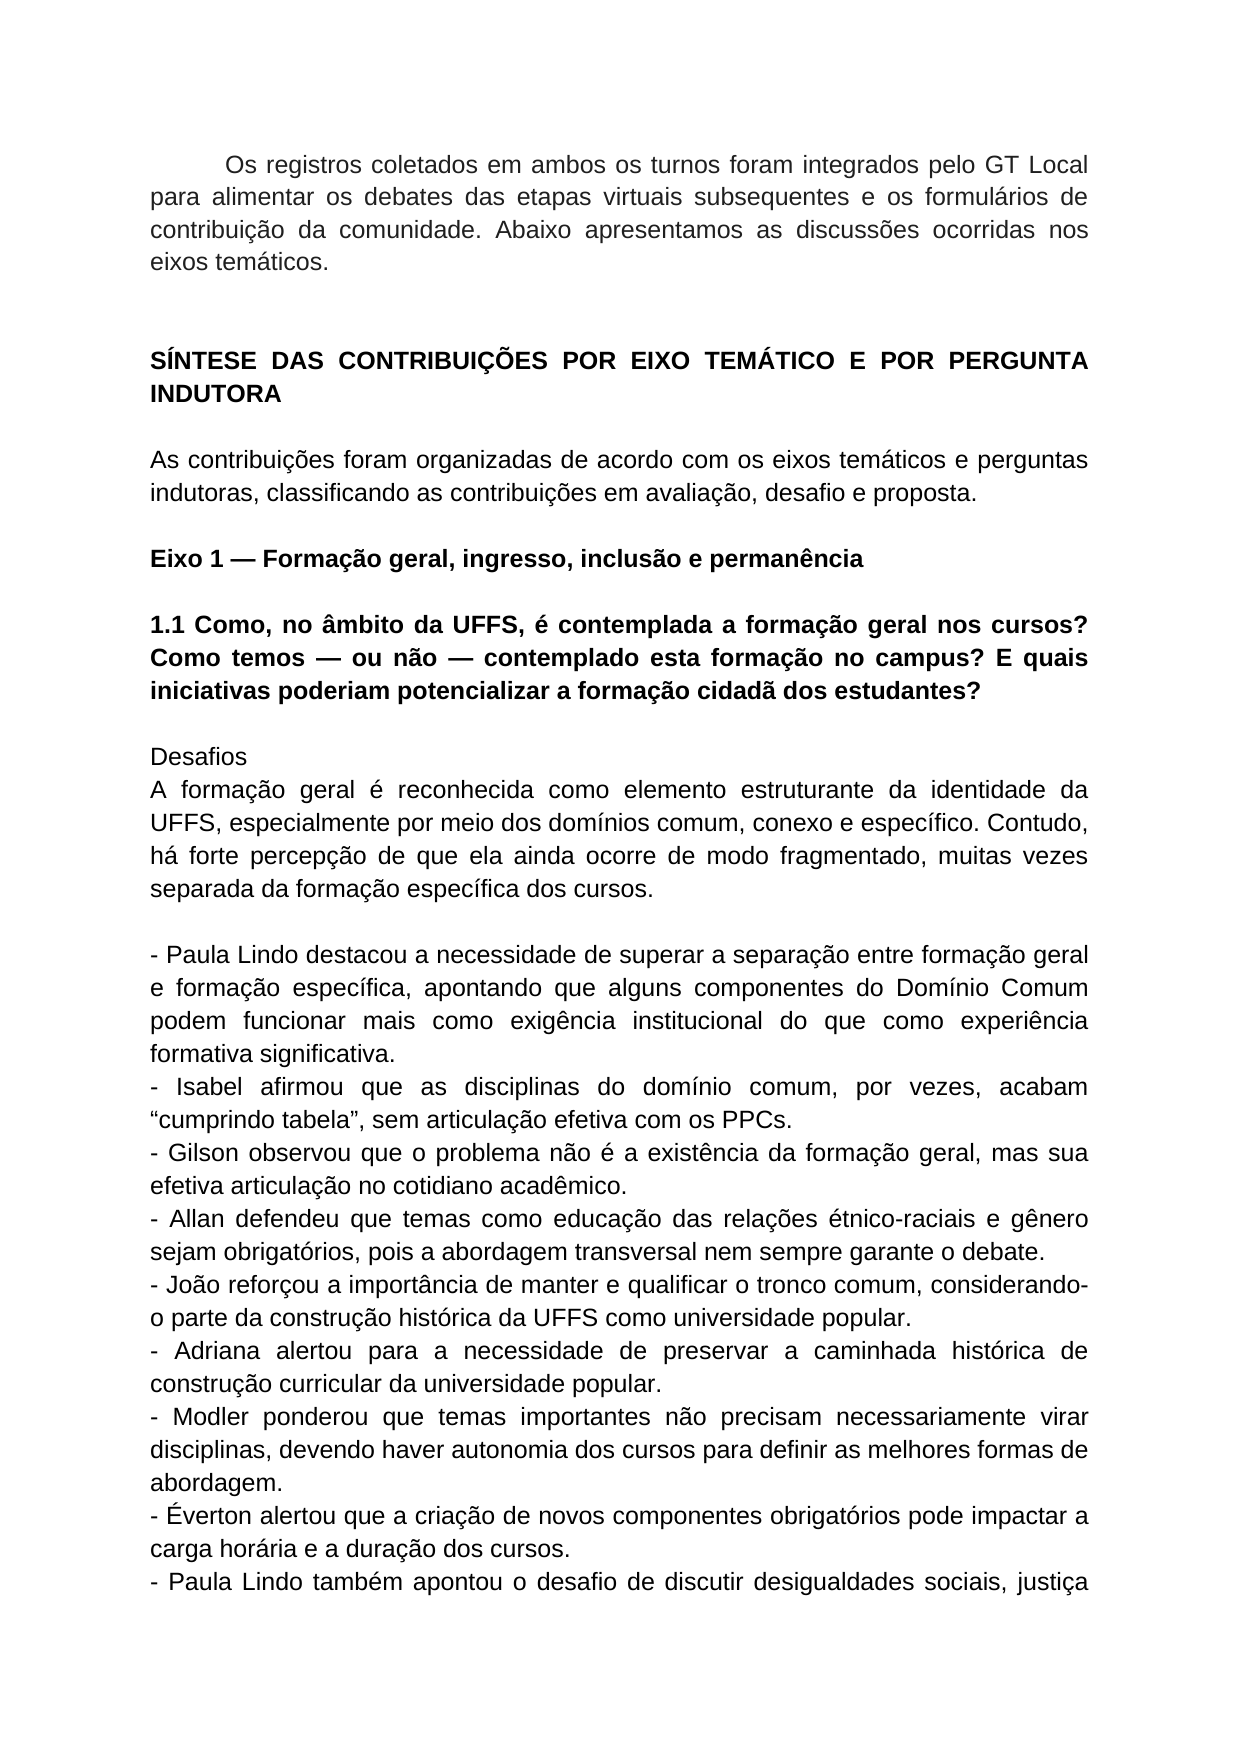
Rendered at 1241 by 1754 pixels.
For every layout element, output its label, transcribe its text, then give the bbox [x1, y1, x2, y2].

text Os registros coletados em ambos os turnos foram integrados pelo GT Local para alimentar os debates das etapas virtuais subsequentes e os formulários de contribuição da comunidade. Abaixo apresentamos as discussões ocorridas nos eixos temáticos. [150, 150, 1090, 276]
text - Éverton alertou que a criação de novos componentes obrigatórios pode impactar a carga horária e a duração dos cursos. [150, 1501, 1090, 1563]
text - Paula Lindo também apontou o desafio de discutir desigualdades sociais, justiça [150, 1567, 1090, 1596]
text A formação geral é reconhecida como elemento estruturante da identidade da UFFS, especialmente por meio dos domínios comum, conexo e específico. Contudo, há forte percepção de que ela ainda ocorre de modo fragmentado, muitas vezes separada da formação específica dos cursos. [150, 775, 1090, 903]
text As contribuições foram organizadas de acordo com os eixos temáticos e perguntas indutoras, classificando as contribuições em avaliação, desafio e proposta. [150, 445, 1090, 506]
text - Gilson observou que o problema não é a existência da formação geral, mas sua efetiva articulação no cotidiano acadêmico. [150, 1138, 1090, 1200]
text - Paula Lindo destacou a necessidade de superar a separação entre formação geral e formação específica, apontando que alguns componentes do Domínio Comum podem funcionar mais como exigência institucional do que como experiência formativa significativa. [150, 940, 1090, 1068]
text 1.1 Como, no âmbito da UFFS, é contemplada a formação geral nos cursos? Como temos — ou não — contemplado esta formação no campus? E quais iniciativas poderiam potencializar a formação cidadã dos estudantes? [150, 610, 1090, 704]
text - Adriana alertou para a necessidade de preservar a caminhada histórica de construção curricular da universidade popular. [150, 1336, 1090, 1398]
text - Modler ponderou que temas importantes não precisam necessariamente virar disciplinas, devendo haver autonomia dos cursos para definir as melhores formas de abordagem. [150, 1402, 1090, 1497]
text - João reforçou a importância de manter e qualificar o tronco comum, considerando-o parte da construção histórica da UFFS como universidade popular. [150, 1270, 1090, 1332]
text Desafios [150, 742, 1090, 771]
text - Isabel afirmou que as disciplinas do domínio comum, por vezes, acabam “cumprindo tabela”, sem articulação efetiva com os PPCs. [150, 1072, 1090, 1134]
text SÍNTESE DAS CONTRIBUIÇÕES POR EIXO TEMÁTICO E POR PERGUNTA INDUTORA [150, 346, 1090, 407]
text - Allan defendeu que temas como educação das relações étnico-raciais e gênero sejam obrigatórios, pois a abordagem transversal nem sempre garante o debate. [150, 1204, 1090, 1266]
text Eixo 1 — Formação geral, ingresso, inclusão e permanência [150, 544, 1090, 572]
